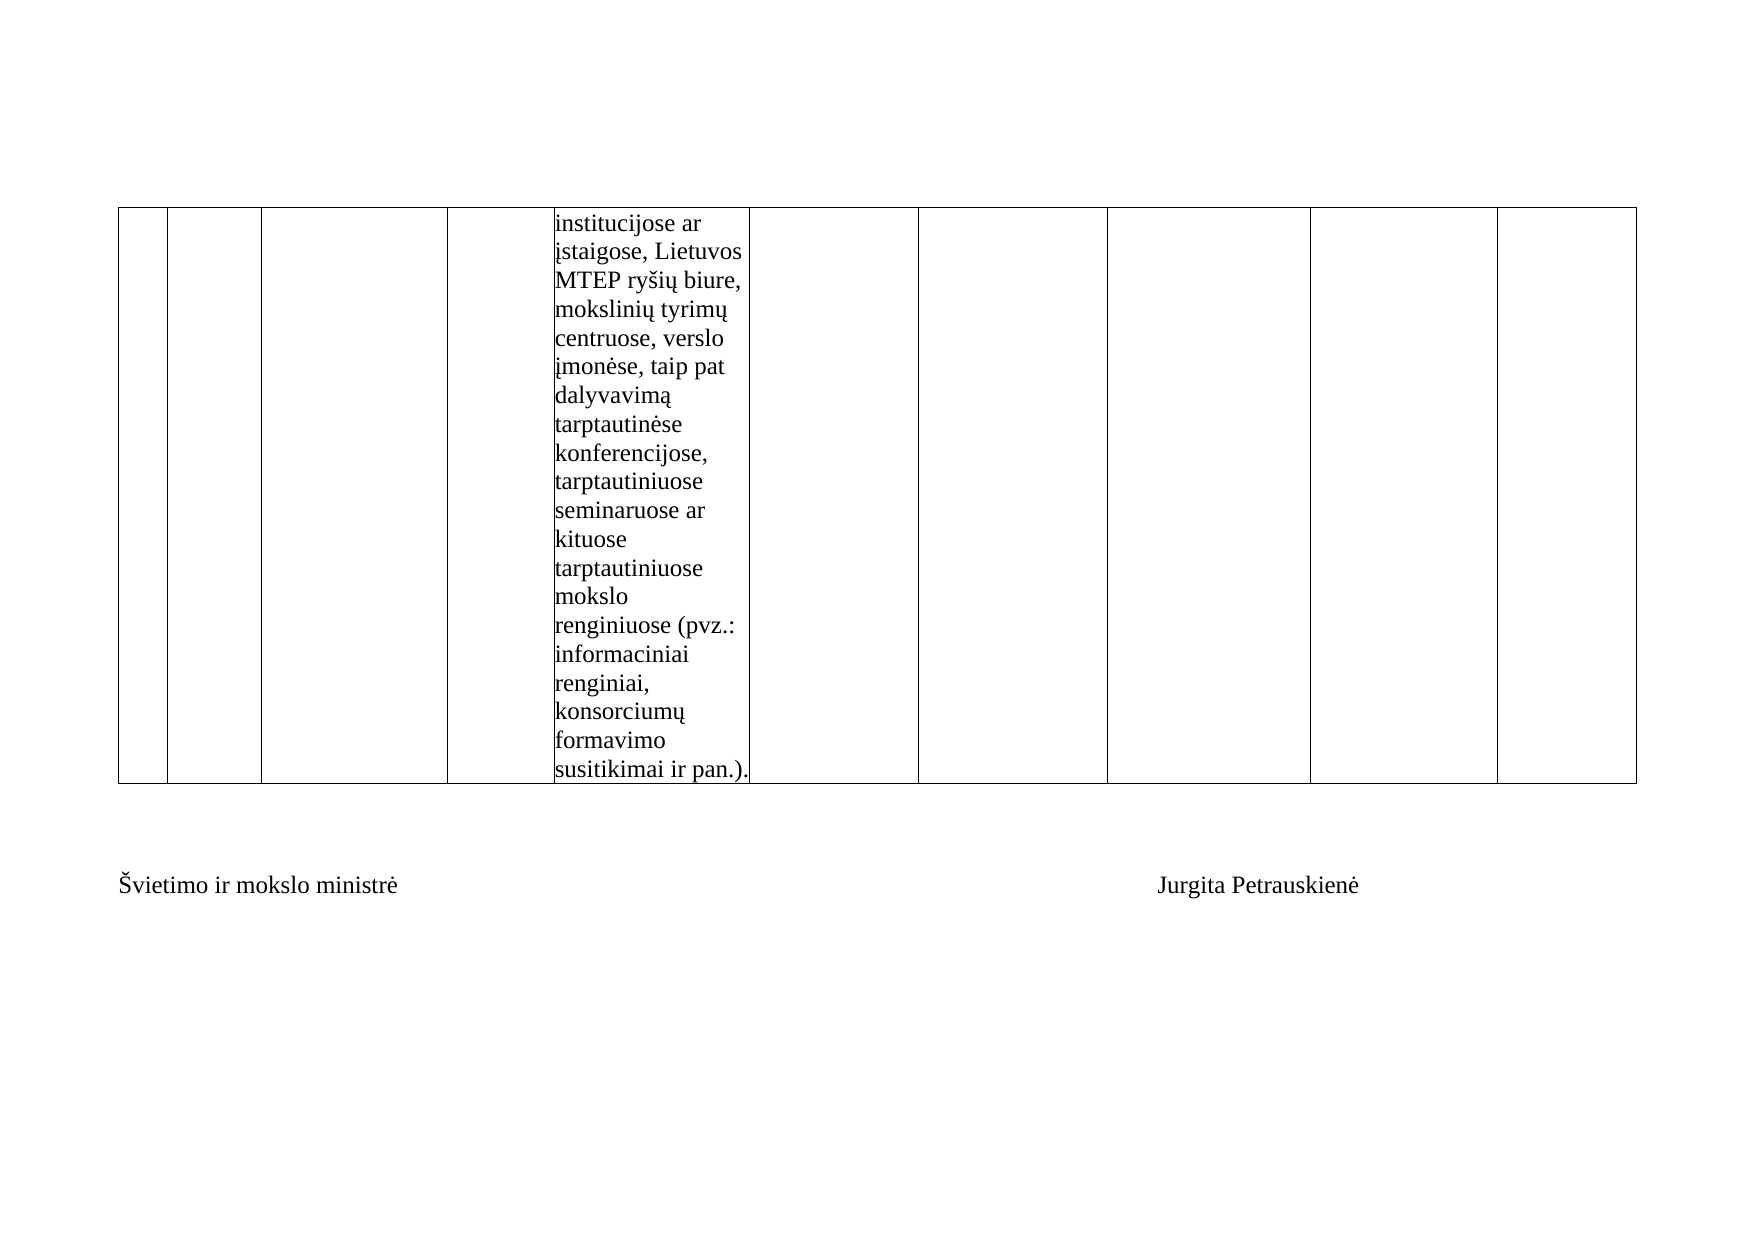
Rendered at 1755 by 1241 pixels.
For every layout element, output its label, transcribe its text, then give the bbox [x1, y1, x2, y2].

table_header institucijose ar įstaigose, Lietuvos MTEP ryšių biure, mokslinių tyrimų centruose, verslo įmonėse, taip pat dalyvavimą tarptautinėse konferencijose, tarptautiniuose seminaruose ar kituose tarptautiniuose mokslo renginiuose (pvz.: informaciniai renginiai, konsorciumų formavimo susitikimai ir pan.). [555, 208, 749, 783]
table_header [919, 208, 1107, 783]
table_header [1108, 208, 1310, 783]
table_header [262, 208, 447, 783]
text Švietimo ir mokslo ministrė Jurgita Petrauskienė [118, 870, 1636, 899]
table_header [750, 208, 918, 783]
table_header [168, 208, 261, 783]
table_header [1498, 208, 1636, 783]
table_header [119, 208, 167, 783]
table_header [1311, 208, 1497, 783]
table_header [448, 208, 554, 783]
